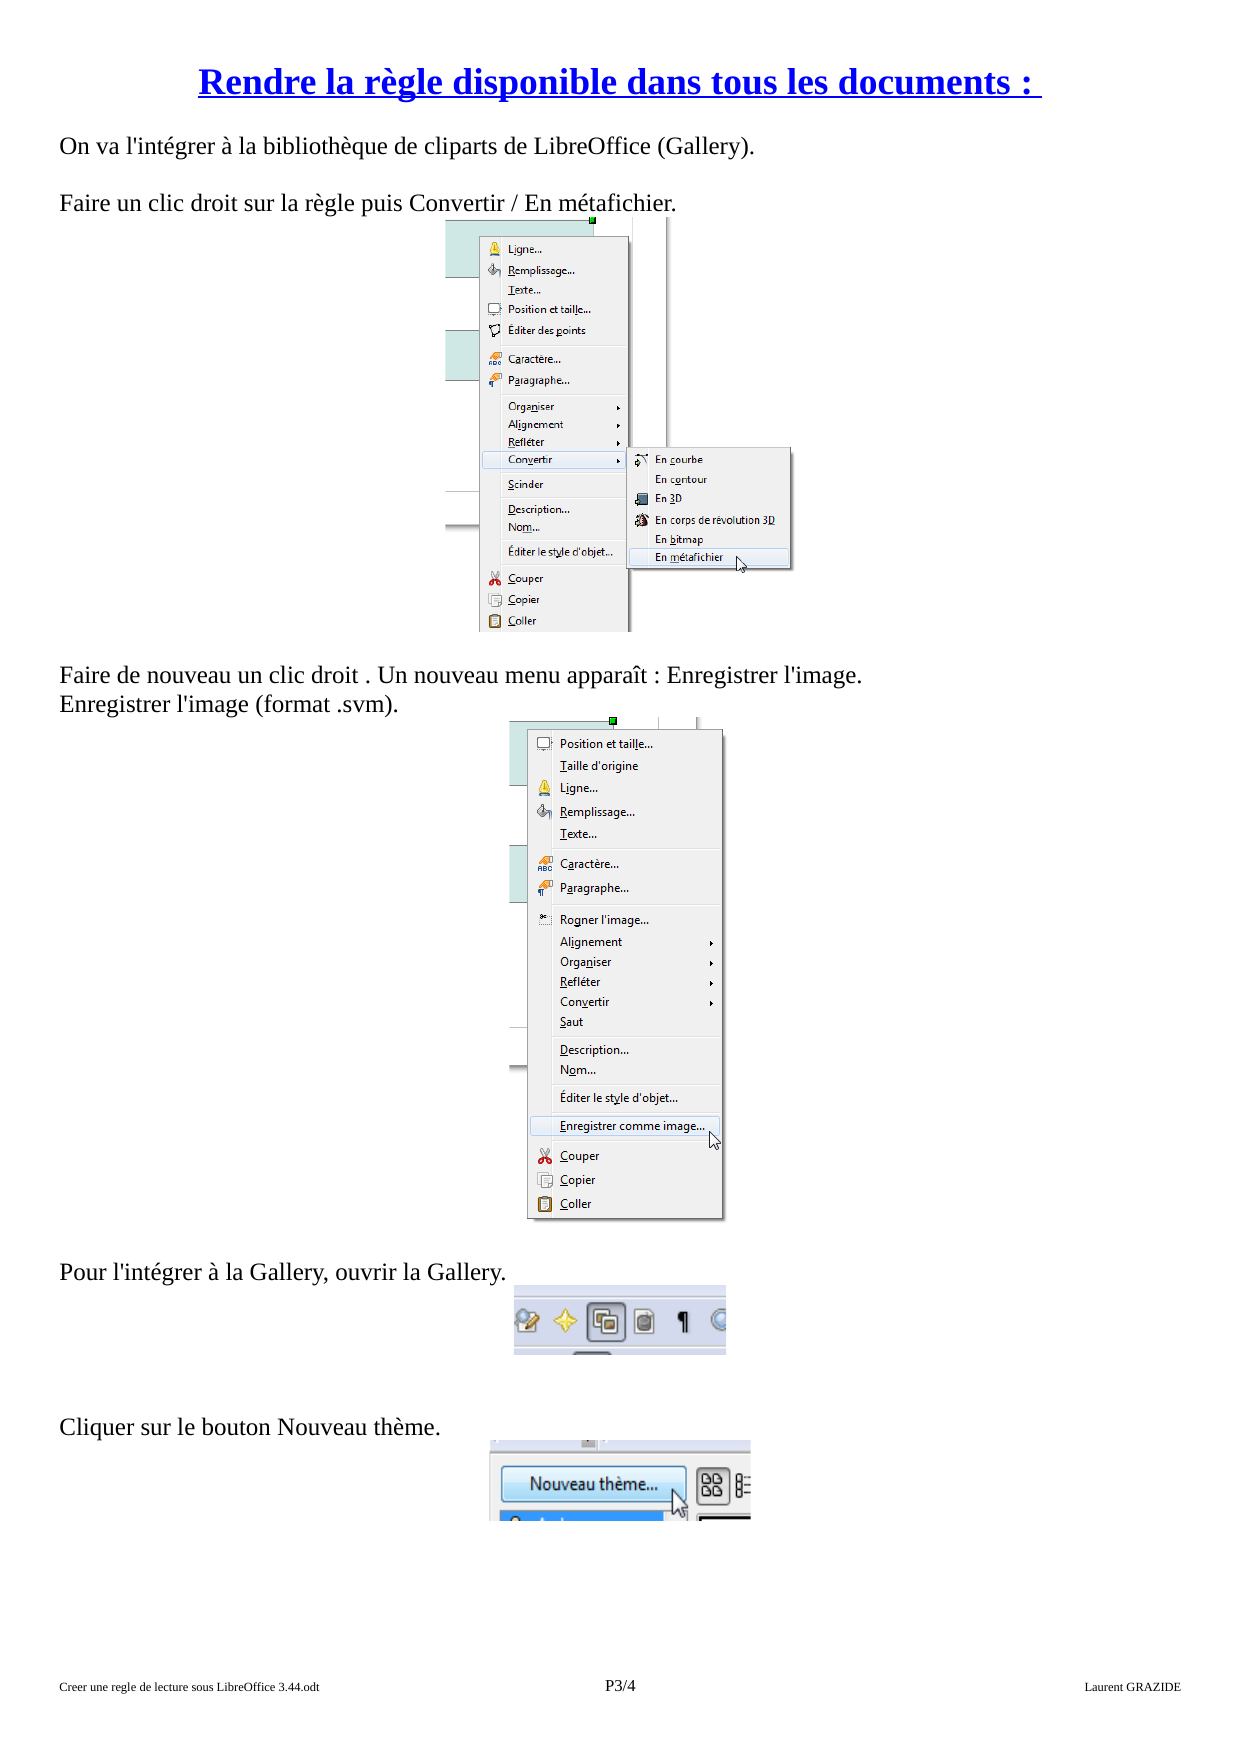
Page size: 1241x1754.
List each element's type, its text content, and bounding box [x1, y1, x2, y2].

picture [509, 717, 731, 1229]
text On va l'intégrer à la bibliothèque de cliparts de LibreOffice (Gallery). [59, 131, 1181, 160]
picture [513, 1285, 727, 1355]
text Pour l'intégrer à la Gallery, ouvrir la Gallery. [59, 1257, 1181, 1286]
picture [489, 1440, 751, 1521]
text Rendre la règle disponible dans tous les documents : [59, 59, 1181, 102]
text Faire de nouveau un clic droit . Un nouveau menu apparaît : Enregistrer l'image. [59, 660, 1181, 689]
picture [445, 217, 796, 632]
text Faire un clic droit sur la règle puis Convertir / En métafichier. [59, 188, 1181, 217]
text Enregistrer l'image (format .svm). [59, 689, 1181, 718]
text Cliquer sur le bouton Nouveau thème. [59, 1412, 1181, 1441]
